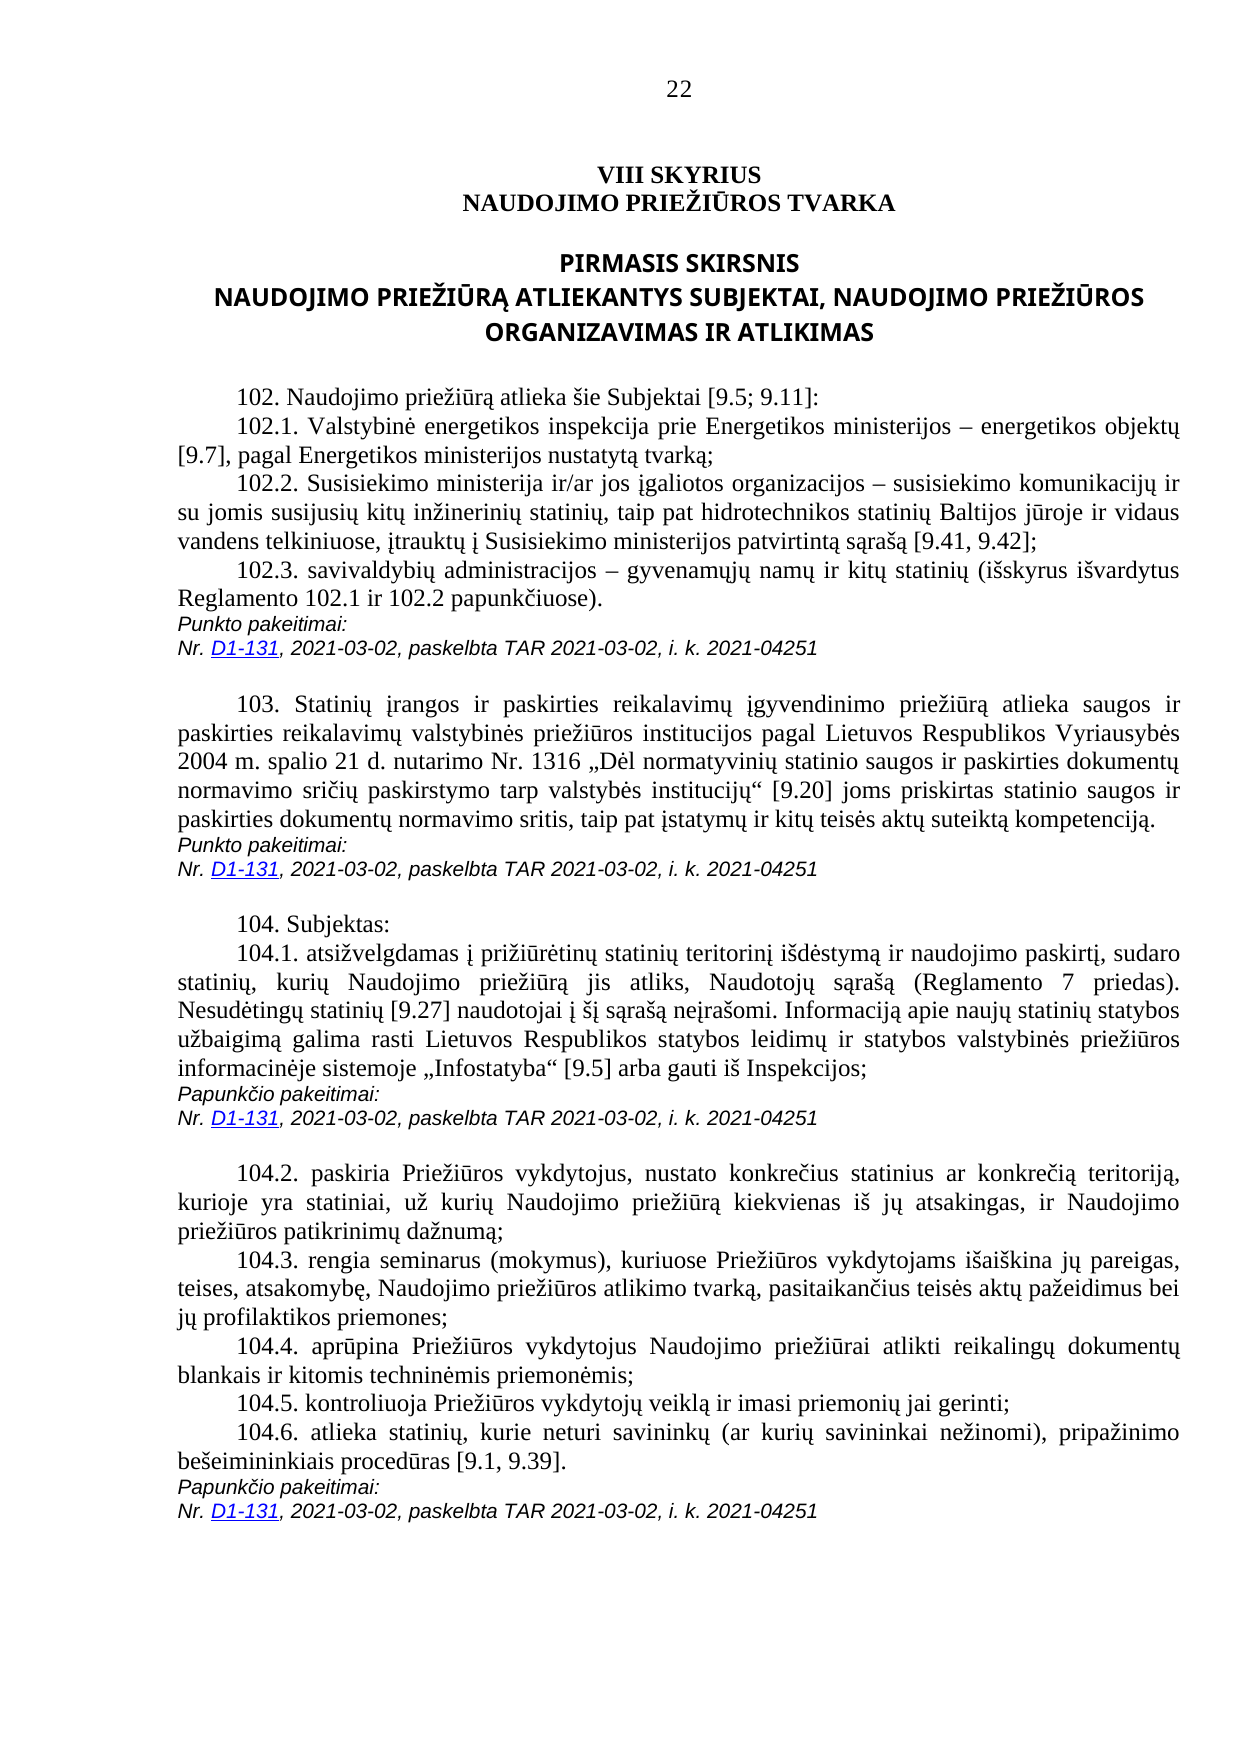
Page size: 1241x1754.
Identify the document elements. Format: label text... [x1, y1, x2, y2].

text VIII SKYRIUS [177, 160, 1181, 188]
text Nr. D1-131, 2021-03-02, paskelbta TAR 2021-03-02, i. k. 2021-04251 [177, 636, 1181, 660]
text 104.3. rengia seminarus (mokymus), kuriuose Priežiūros vykdytojams išaiškina jų pareigas, teises, atsakomybę, Naudojimo priežiūros atlikimo tvarką, pasitaikančius teisės aktų pažeidimus bei jų profilaktikos priemones; [177, 1245, 1181, 1331]
text 104.5. kontroliuoja Priežiūros vykdytojų veiklą ir imasi priemonių jai gerinti; [177, 1388, 1181, 1417]
text 104.2. paskiria Priežiūros vykdytojus, nustato konkrečius statinius ar konkrečią teritoriją, kurioje yra statiniai, už kurių Naudojimo priežiūrą kiekvienas iš jų atsakingas, ir Naudojimo priežiūros patikrinimų dažnumą; [177, 1158, 1181, 1245]
text 104.4. aprūpina Priežiūros vykdytojus Naudojimo priežiūrai atlikti reikalingų dokumentų blankais ir kitomis techninėmis priemonėmis; [177, 1331, 1181, 1388]
text Nr. D1-131, 2021-03-02, paskelbta TAR 2021-03-02, i. k. 2021-04251 [177, 1499, 1181, 1523]
text 104.6. atlieka statinių, kurie neturi savininkų (ar kurių savininkai nežinomi), pripažinimo bešeimininkiais procedūras [9.1, 9.39]. [177, 1417, 1181, 1475]
text 102.3. savivaldybių administracijos – gyvenamųjų namų ir kitų statinių (išskyrus išvardytus Reglamento 102.1 ir 102.2 papunkčiuose). [177, 555, 1181, 612]
text 102.2. Susisiekimo ministerija ir/ar jos įgaliotos organizacijos – susisiekimo komunikacijų ir su jomis susijusių kitų inžinerinių statinių, taip pat hidrotechnikos statinių Baltijos jūroje ir vidaus vandens telkiniuose, įtrauktų į Susisiekimo ministerijos patvirtintą sąrašą [9.41, 9.42]; [177, 468, 1181, 555]
text 103. Statinių įrangos ir paskirties reikalavimų įgyvendinimo priežiūrą atlieka saugos ir paskirties reikalavimų valstybinės priežiūros institucijos pagal Lietuvos Respublikos Vyriausybės 2004 m. spalio 21 d. nutarimo Nr. 1316 „Dėl normatyvinių statinio saugos ir paskirties dokumentų normavimo sričių paskirstymo tarp valstybės institucijų“ [9.20] joms priskirtas statinio saugos ir paskirties dokumentų normavimo sritis, taip pat įstatymų ir kitų teisės aktų suteiktą kompetenciją. [177, 689, 1181, 833]
text 102.1. Valstybinė energetikos inspekcija prie Energetikos ministerijos – energetikos objektų [9.7], pagal Energetikos ministerijos nustatytą tvarką; [177, 411, 1181, 468]
text Nr. D1-131, 2021-03-02, paskelbta TAR 2021-03-02, i. k. 2021-04251 [177, 857, 1181, 881]
text Papunkčio pakeitimai: [177, 1475, 1181, 1499]
text Punkto pakeitimai: [177, 612, 1181, 636]
text NAUDOJIMO PRIEŽIŪRos tvarka [177, 188, 1181, 217]
text 104.1. atsižvelgdamas į prižiūrėtinų statinių teritorinį išdėstymą ir naudojimo paskirtį, sudaro statinių, kurių Naudojimo priežiūrą jis atliks, Naudotojų sąrašą (Reglamento 7 priedas). Nesudėtingų statinių [9.27] naudotojai į šį sąrašą neįrašomi. Informaciją apie naujų statinių statybos užbaigimą galima rasti Lietuvos Respublikos statybos leidimų ir statybos valstybinės priežiūros informacinėje sistemoje „Infostatyba“ [9.5] arba gauti iš Inspekcijos; [177, 938, 1181, 1082]
text Nr. D1-131, 2021-03-02, paskelbta TAR 2021-03-02, i. k. 2021-04251 [177, 1106, 1181, 1130]
text 102. Naudojimo priežiūrą atlieka šie Subjektai [9.5; 9.11]: [177, 382, 1181, 411]
text Papunkčio pakeitimai: [177, 1082, 1181, 1106]
text Punkto pakeitimai: [177, 833, 1181, 857]
text 104. Subjektas: [177, 909, 1181, 938]
text pirmaSIS skirsnis [177, 246, 1181, 280]
text naudojimo priežiūrą atliekantys subjektai, NAUDOJIMO PRIEŽIŪROS ORGANIZAVIMAS IR ATLIKIMAS [177, 280, 1181, 348]
